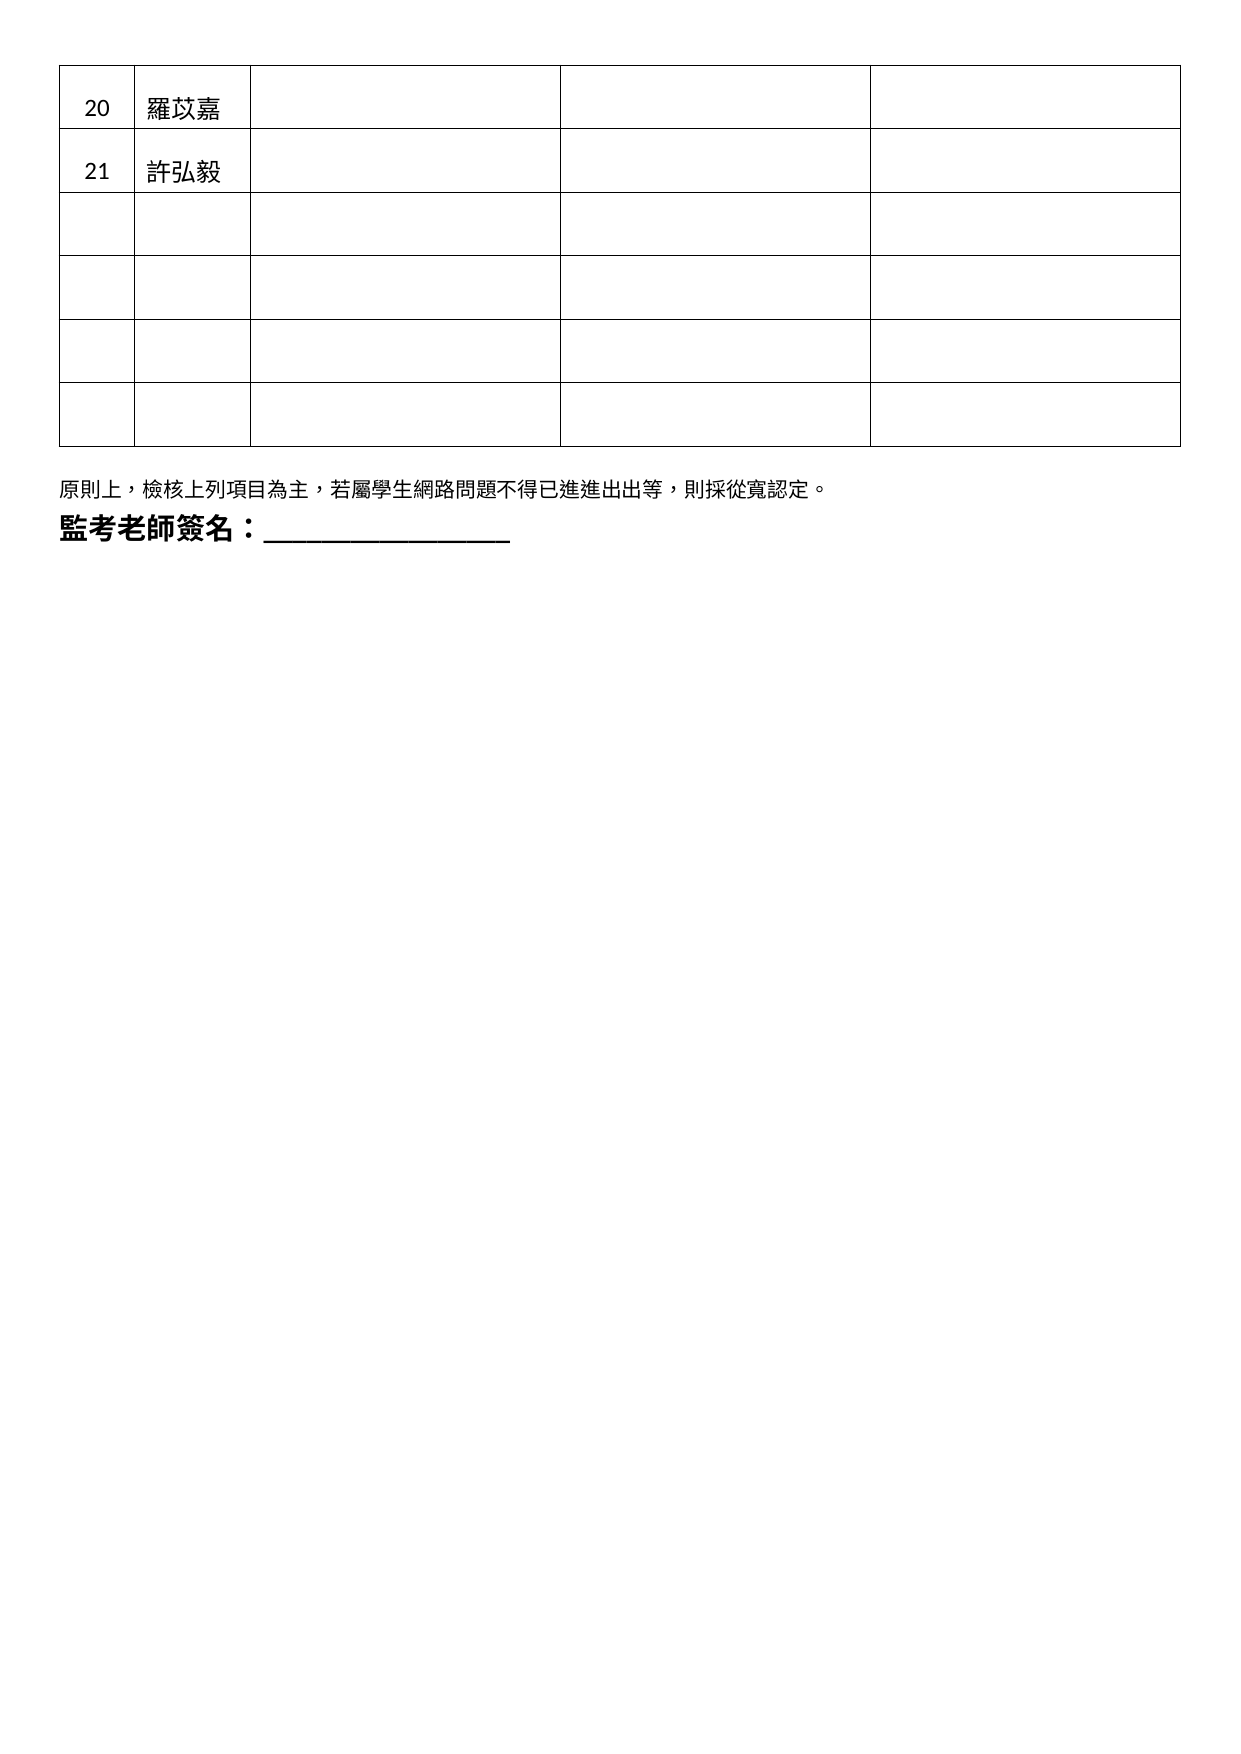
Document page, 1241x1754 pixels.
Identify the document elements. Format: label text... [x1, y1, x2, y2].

table_cell [135, 256, 250, 319]
table_cell [135, 193, 250, 255]
table_cell [561, 256, 870, 319]
table_cell [561, 320, 870, 382]
table_cell [60, 383, 134, 446]
table_cell [251, 66, 560, 128]
table_cell [871, 256, 1180, 319]
text 監考老師簽名：_________________ [59, 509, 1181, 547]
table_cell [871, 129, 1180, 192]
table_cell 21 [60, 129, 134, 192]
table_cell [871, 383, 1180, 446]
table_cell [60, 256, 134, 319]
table_cell [561, 129, 870, 192]
table_cell [251, 129, 560, 192]
table_cell [135, 320, 250, 382]
table_cell 許弘毅 [135, 129, 250, 192]
table_cell [561, 193, 870, 255]
table_cell 20 [60, 66, 134, 128]
table_cell [60, 320, 134, 382]
table_cell [251, 383, 560, 446]
table_cell [561, 383, 870, 446]
text 原則上，檢核上列項目為主，若屬學生網路問題不得已進進出出等，則採從寬認定。 [59, 447, 1181, 509]
table_cell [60, 193, 134, 255]
table_cell [251, 193, 560, 255]
table_cell [871, 193, 1180, 255]
table_cell [871, 66, 1180, 128]
table_cell 羅苡嘉 [135, 66, 250, 128]
table_cell [135, 383, 250, 446]
table_cell [251, 256, 560, 319]
table_cell [561, 66, 870, 128]
table_cell [871, 320, 1180, 382]
table_cell [251, 320, 560, 382]
